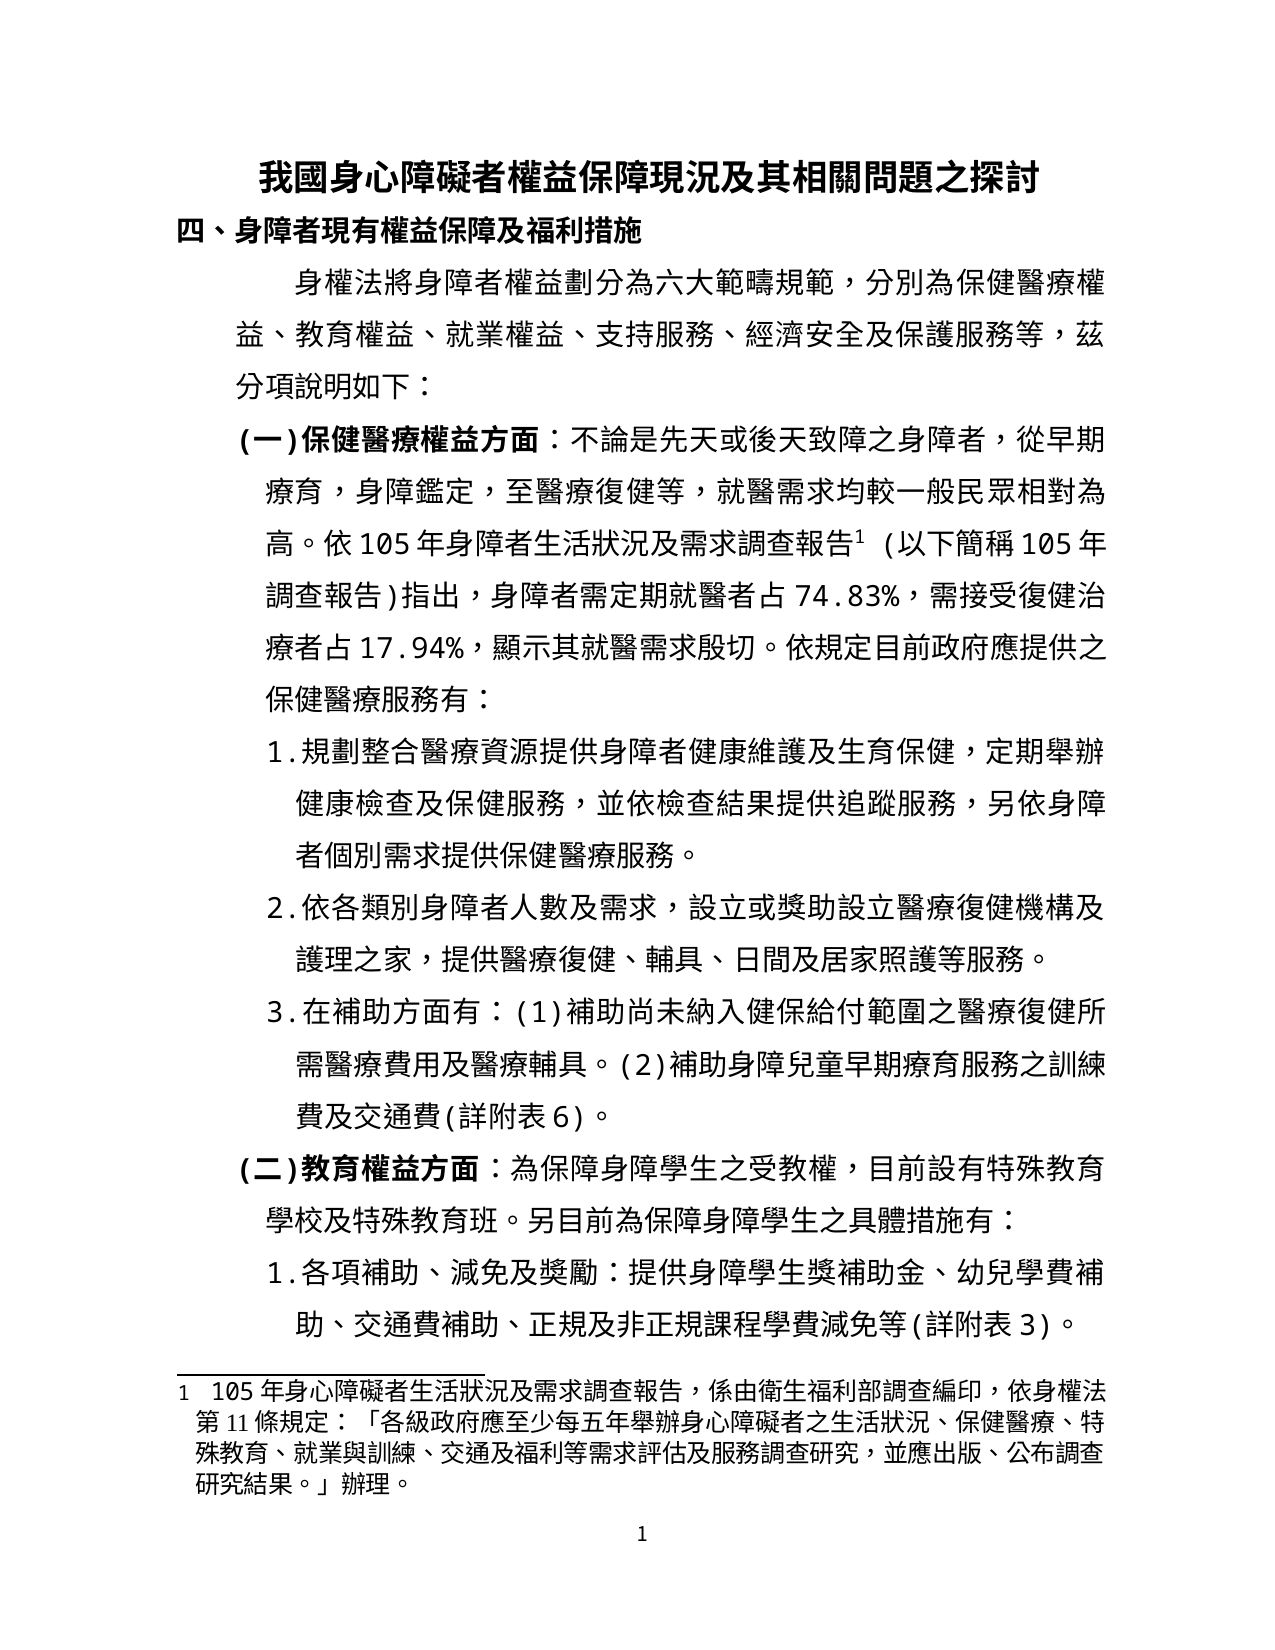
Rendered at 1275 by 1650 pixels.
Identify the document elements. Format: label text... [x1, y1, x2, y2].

text 1.各項補助、減免及奬勵：提供身障學生獎補助金、幼兒學費補助、交通費補助、正規及非正規課程學費減免等(詳附表3)。 [266, 1242, 1107, 1346]
text 四、身障者現有權益保障及福利措施 [176, 200, 1107, 252]
text 我國身心障礙者權益保障現況及其相關問題之探討 [177, 150, 1122, 200]
text 105年身心障礙者生活狀況及需求調查報告，係由衛生福利部調查編印，依身權法第11條規定：「各級政府應至少每五年舉辦身心障礙者之生活狀況、保健醫療、特殊教育、就業與訓練、交通及福利等需求評估及服務調查研究，並應出版、公布調查研究結果。」辦理。 [177, 1375, 1107, 1500]
text 2.依各類別身障者人數及需求，設立或獎助設立醫療復健機構及護理之家，提供醫療復健、輔具、日間及居家照護等服務。 [266, 877, 1107, 981]
text 3.在補助方面有：(1)補助尚未納入健保給付範圍之醫療復健所需醫療費用及醫療輔具。(2)補助身障兒童早期療育服務之訓練費及交通費(詳附表6)。 [266, 981, 1107, 1137]
text 1.規劃整合醫療資源提供身障者健康維護及生育保健，定期舉辦健康檢查及保健服務，並依檢查結果提供追蹤服務，另依身障者個別需求提供保健醫療服務。 [266, 721, 1107, 877]
text (二)教育權益方面：為保障身障學生之受教權，目前設有特殊教育學校及特殊教育班。另目前為保障身障學生之具體措施有： [236, 1137, 1107, 1242]
text (一)保健醫療權益方面：不論是先天或後天致障之身障者，從早期療育，身障鑑定，至醫療復健等，就醫需求均較一般民眾相對為高。依105年身障者生活狀況及需求調查報告 (以下簡稱105年調查報告)指出，身障者需定期就醫者占74.83%，需接受復健治療者占17.94%，顯示其就醫需求殷切。依規定目前政府應提供之保健醫療服務有： [236, 408, 1107, 721]
text 身權法將身障者權益劃分為六大範疇規範，分別為保健醫療權益、教育權益、就業權益、支持服務、經濟安全及保護服務等，茲分項說明如下： [236, 252, 1107, 408]
